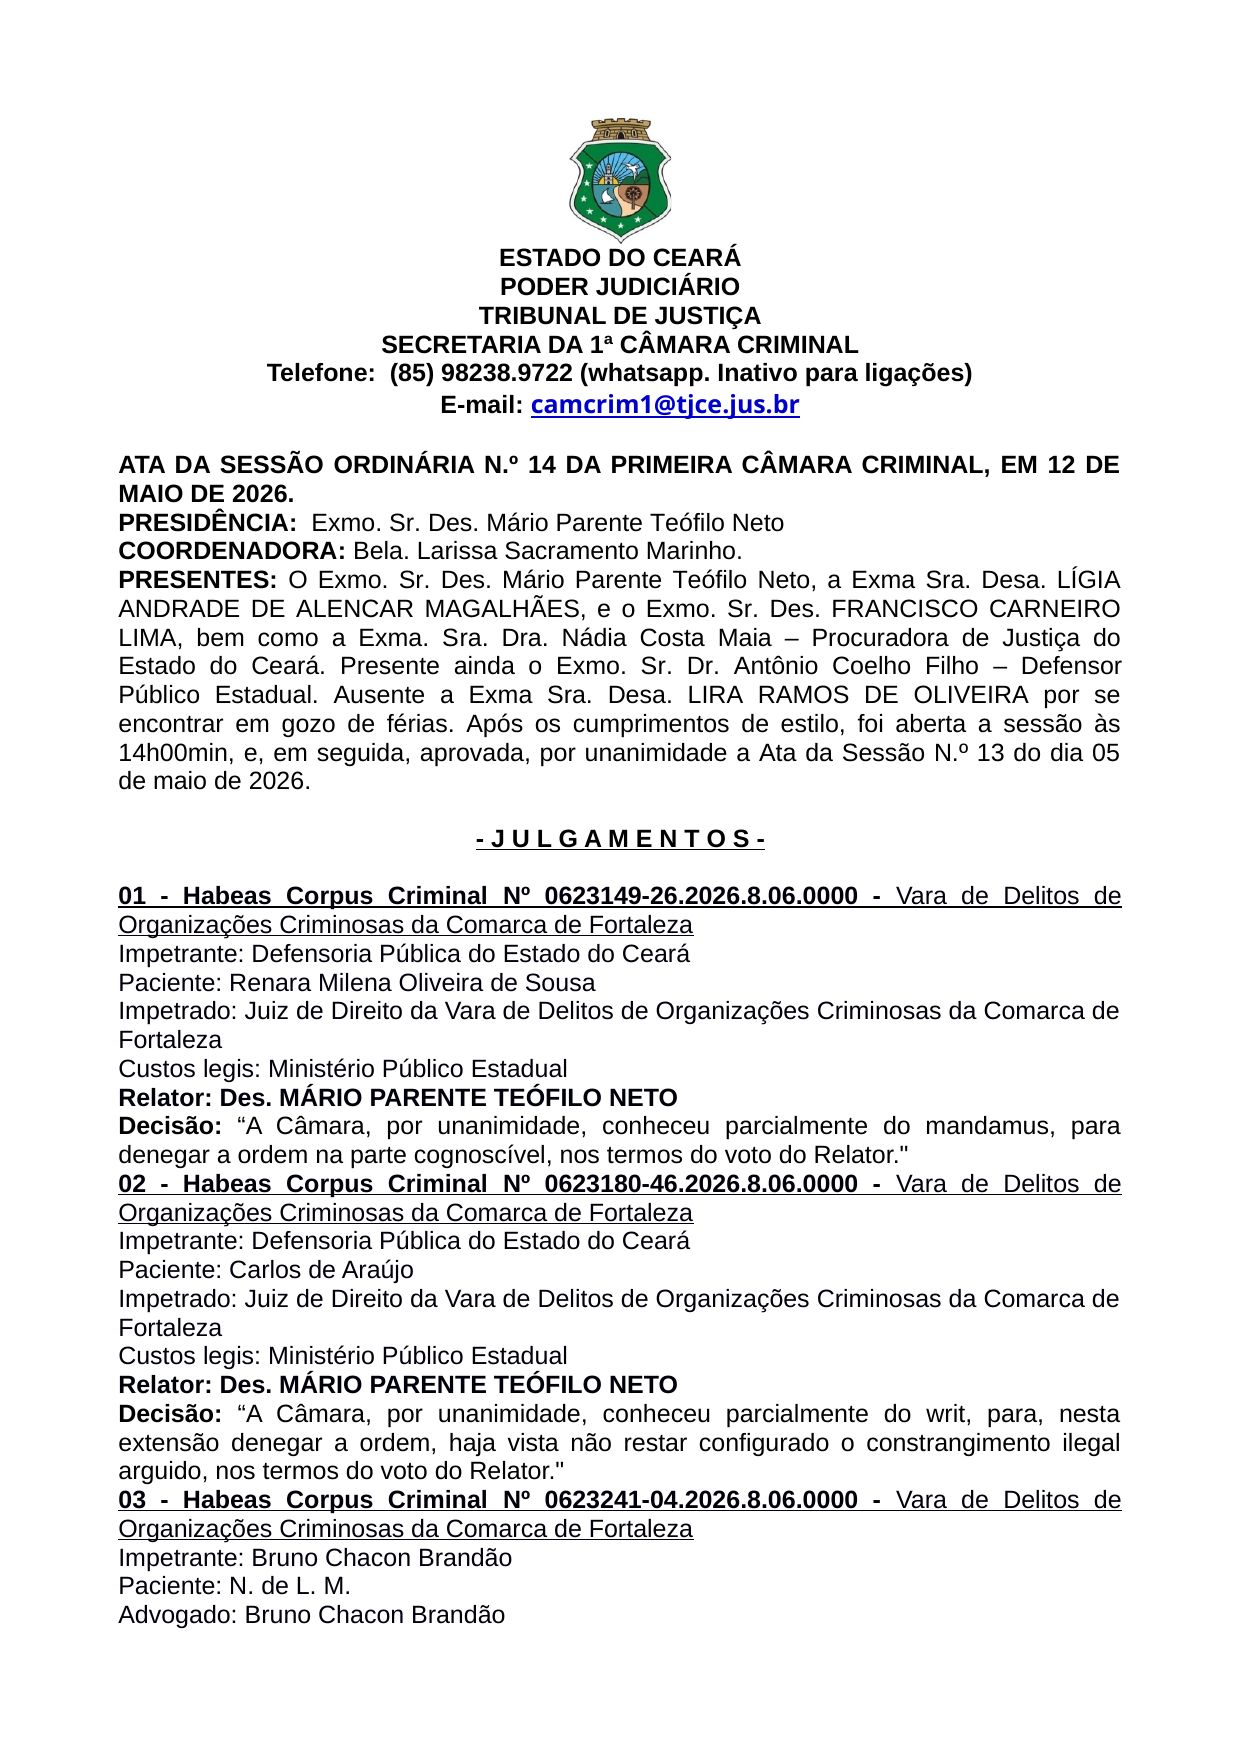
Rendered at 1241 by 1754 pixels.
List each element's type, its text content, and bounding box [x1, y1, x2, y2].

text Organizações Criminosas da Comarca de Fortaleza [118, 1511, 1122, 1542]
text 02 - Habeas Corpus Criminal Nº 0623180-46.2026.8.06.0000 - Vara de Delitos de [118, 1169, 1122, 1194]
text Advogado: Bruno Chacon Brandão [118, 1600, 1122, 1629]
text 01 - Habeas Corpus Criminal Nº 0623149-26.2026.8.06.0000 - Vara de Delitos de [118, 881, 1122, 906]
text Custos legis: Ministério Público Estadual [118, 1341, 1122, 1370]
text Paciente: Carlos de Araújo [118, 1255, 1122, 1284]
text Paciente: Renara Milena Oliveira de Sousa [118, 967, 1122, 996]
text Impetrado: Juiz de Direito da Vara de Delitos de Organizações Criminosas da Comarca de Fortaleza [118, 1284, 1122, 1341]
text ATA DA SESSÃO ORDINÁRIA N.º 14 DA PRIMEIRA CÂMARA CRIMINAL, EM 12 DE MAIO DE 2026. [118, 450, 1122, 507]
text Organizações Criminosas da Comarca de Fortaleza [118, 908, 1122, 939]
text PODER JUDICIÁRIO [118, 272, 1122, 301]
text Relator: Des. MÁRIO PARENTE TEÓFILO NETO [118, 1370, 1122, 1399]
text Organizações Criminosas da Comarca de Fortaleza [118, 1195, 1122, 1226]
text Decisão: “A Câmara, por unanimidade, conheceu parcialmente do writ, para, nesta extensão denegar a ordem, haja vista não restar configurado o constrangimento ilegal arguido, nos termos do voto do Relator." [118, 1399, 1122, 1485]
text Paciente: N. de L. M. [118, 1571, 1122, 1600]
text Impetrado: Juiz de Direito da Vara de Delitos de Organizações Criminosas da Comarca de Fortaleza [118, 996, 1122, 1054]
text Custos legis: Ministério Público Estadual [118, 1054, 1122, 1082]
text COORDENADORA: Bela. Larissa Sacramento Marinho. [118, 536, 1122, 565]
text Impetrante: Bruno Chacon Brandão [118, 1542, 1122, 1571]
text Telefone: (85) 98238.9722 (whatsapp. Inativo para ligações) [118, 358, 1122, 387]
text SECRETARIA DA 1ª CÂMARA CRIMINAL [118, 330, 1122, 358]
text 03 - Habeas Corpus Criminal Nº 0623241-04.2026.8.06.0000 - Vara de Delitos de [118, 1485, 1122, 1510]
text Impetrante: Defensoria Pública do Estado do Ceará [118, 939, 1122, 967]
text - J U L G A M E N T O S - [118, 824, 1122, 852]
text Impetrante: Defensoria Pública do Estado do Ceará [118, 1226, 1122, 1255]
picture [569, 118, 672, 244]
text TRIBUNAL DE JUSTIÇA [118, 301, 1122, 330]
text ESTADO DO CEARÁ [118, 243, 1122, 272]
text E-mail: camcrim1@tjce.jus.br [118, 387, 1122, 421]
text PRESENTES: O Exmo. Sr. Des. Mário Parente Teófilo Neto, a Exma Sra. Desa. LÍGIA ANDRADE DE ALENCAR MAGALHÃES, e o Exmo. Sr. Des. FRANCISCO CARNEIRO LIMA, bem como a Exma. Sra. Dra. Nádia Costa Maia – Procuradora de Justiça do Estado do Ceará. Presente ainda o Exmo. Sr. Dr. Antônio Coelho Filho – Defensor Público Estadual. Ausente a Exma Sra. Desa. LIRA RAMOS DE OLIVEIRA por se encontrar em gozo de férias. Após os cumprimentos de estilo, foi aberta a sessão às 14h00min, e, em seguida, aprovada, por unanimidade a Ata da Sessão N.º 13 do dia 05 de maio de 2026. [118, 565, 1122, 795]
text Relator: Des. MÁRIO PARENTE TEÓFILO NETO [118, 1082, 1122, 1111]
text Decisão: “A Câmara, por unanimidade, conheceu parcialmente do mandamus, para denegar a ordem na parte cognoscível, nos termos do voto do Relator." [118, 1111, 1122, 1169]
text PRESIDÊNCIA: Exmo. Sr. Des. Mário Parente Teófilo Neto [118, 507, 1122, 536]
